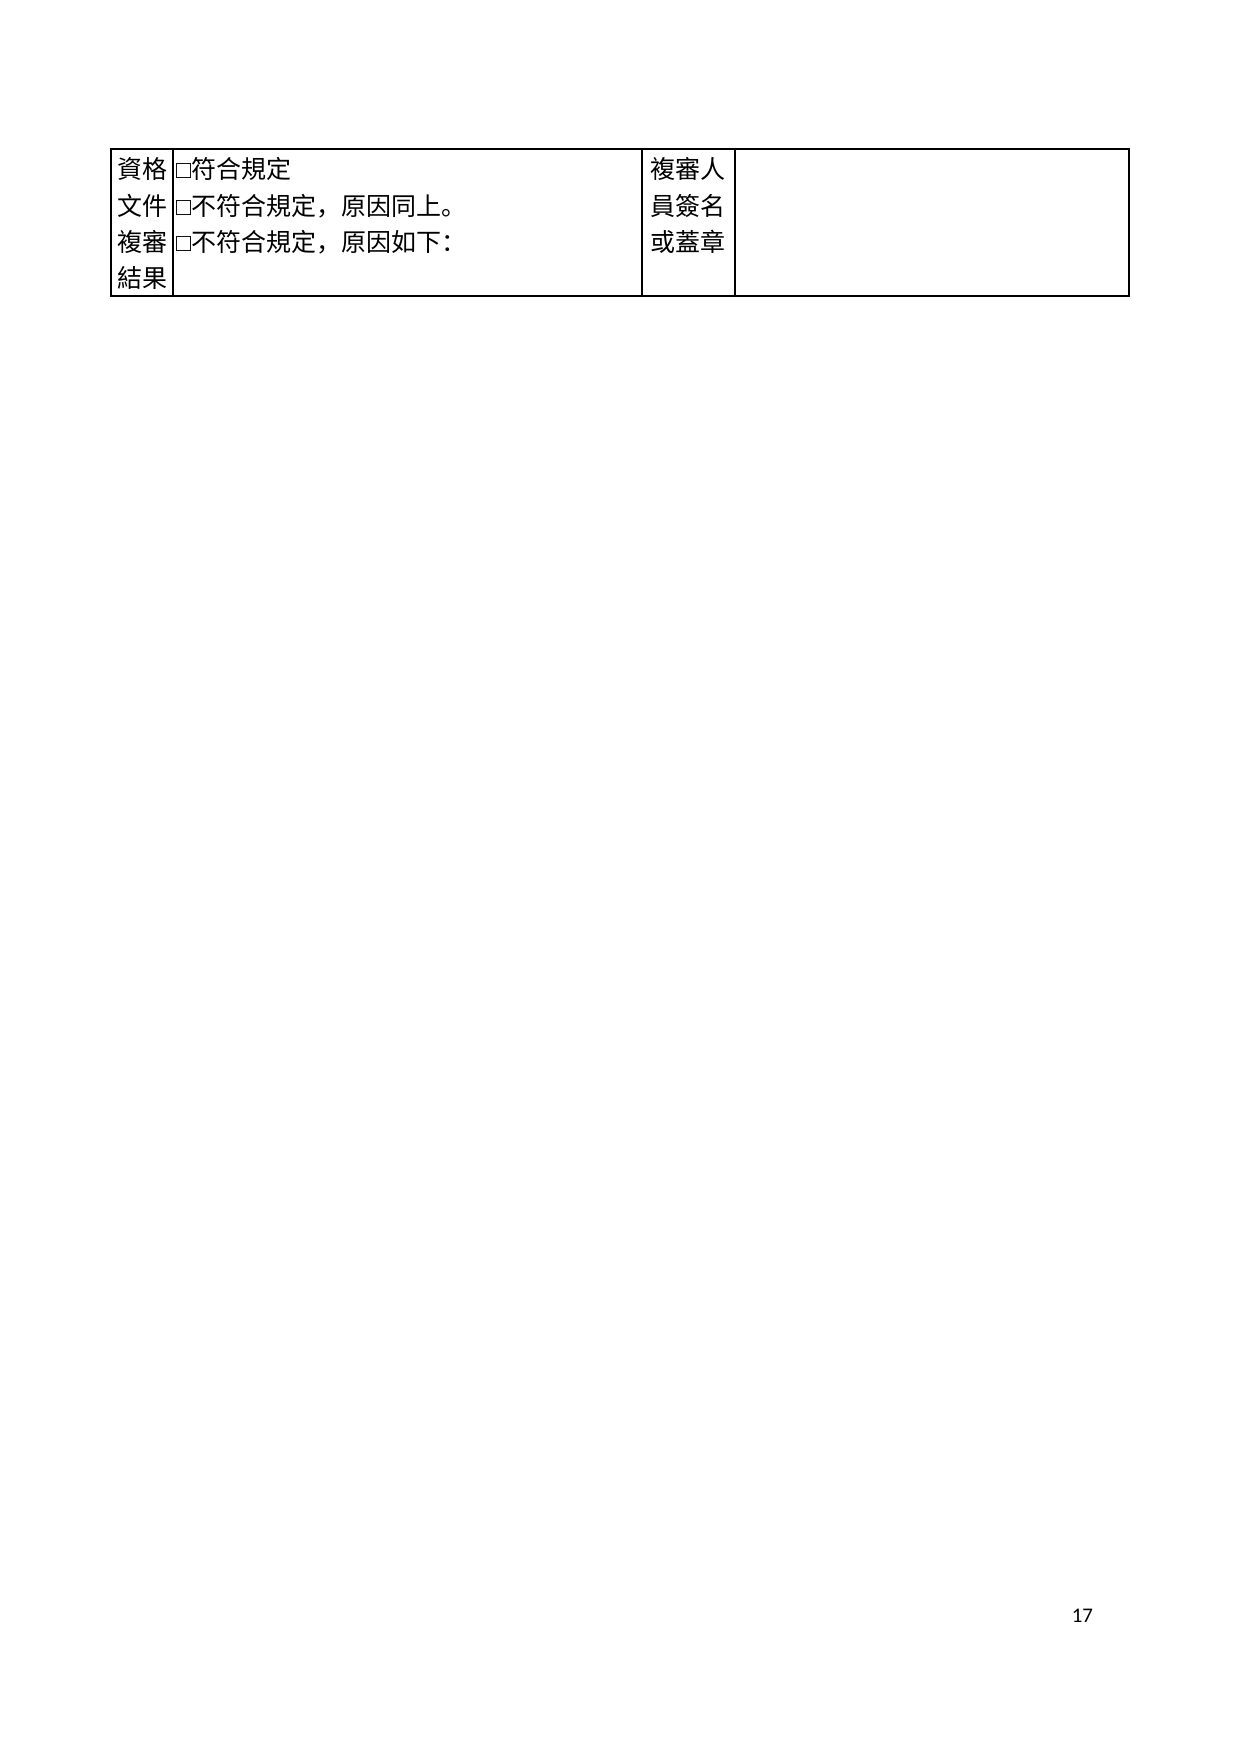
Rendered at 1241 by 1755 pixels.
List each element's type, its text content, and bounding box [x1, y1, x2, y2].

table_cell [736, 150, 1128, 295]
table_cell 資格文件複審結果 [112, 150, 172, 295]
table_cell □符合規定 □不符合規定，原因同上。 □不符合規定，原因如下： [174, 150, 641, 295]
table_cell 複審人員簽名或蓋章 [643, 150, 734, 295]
